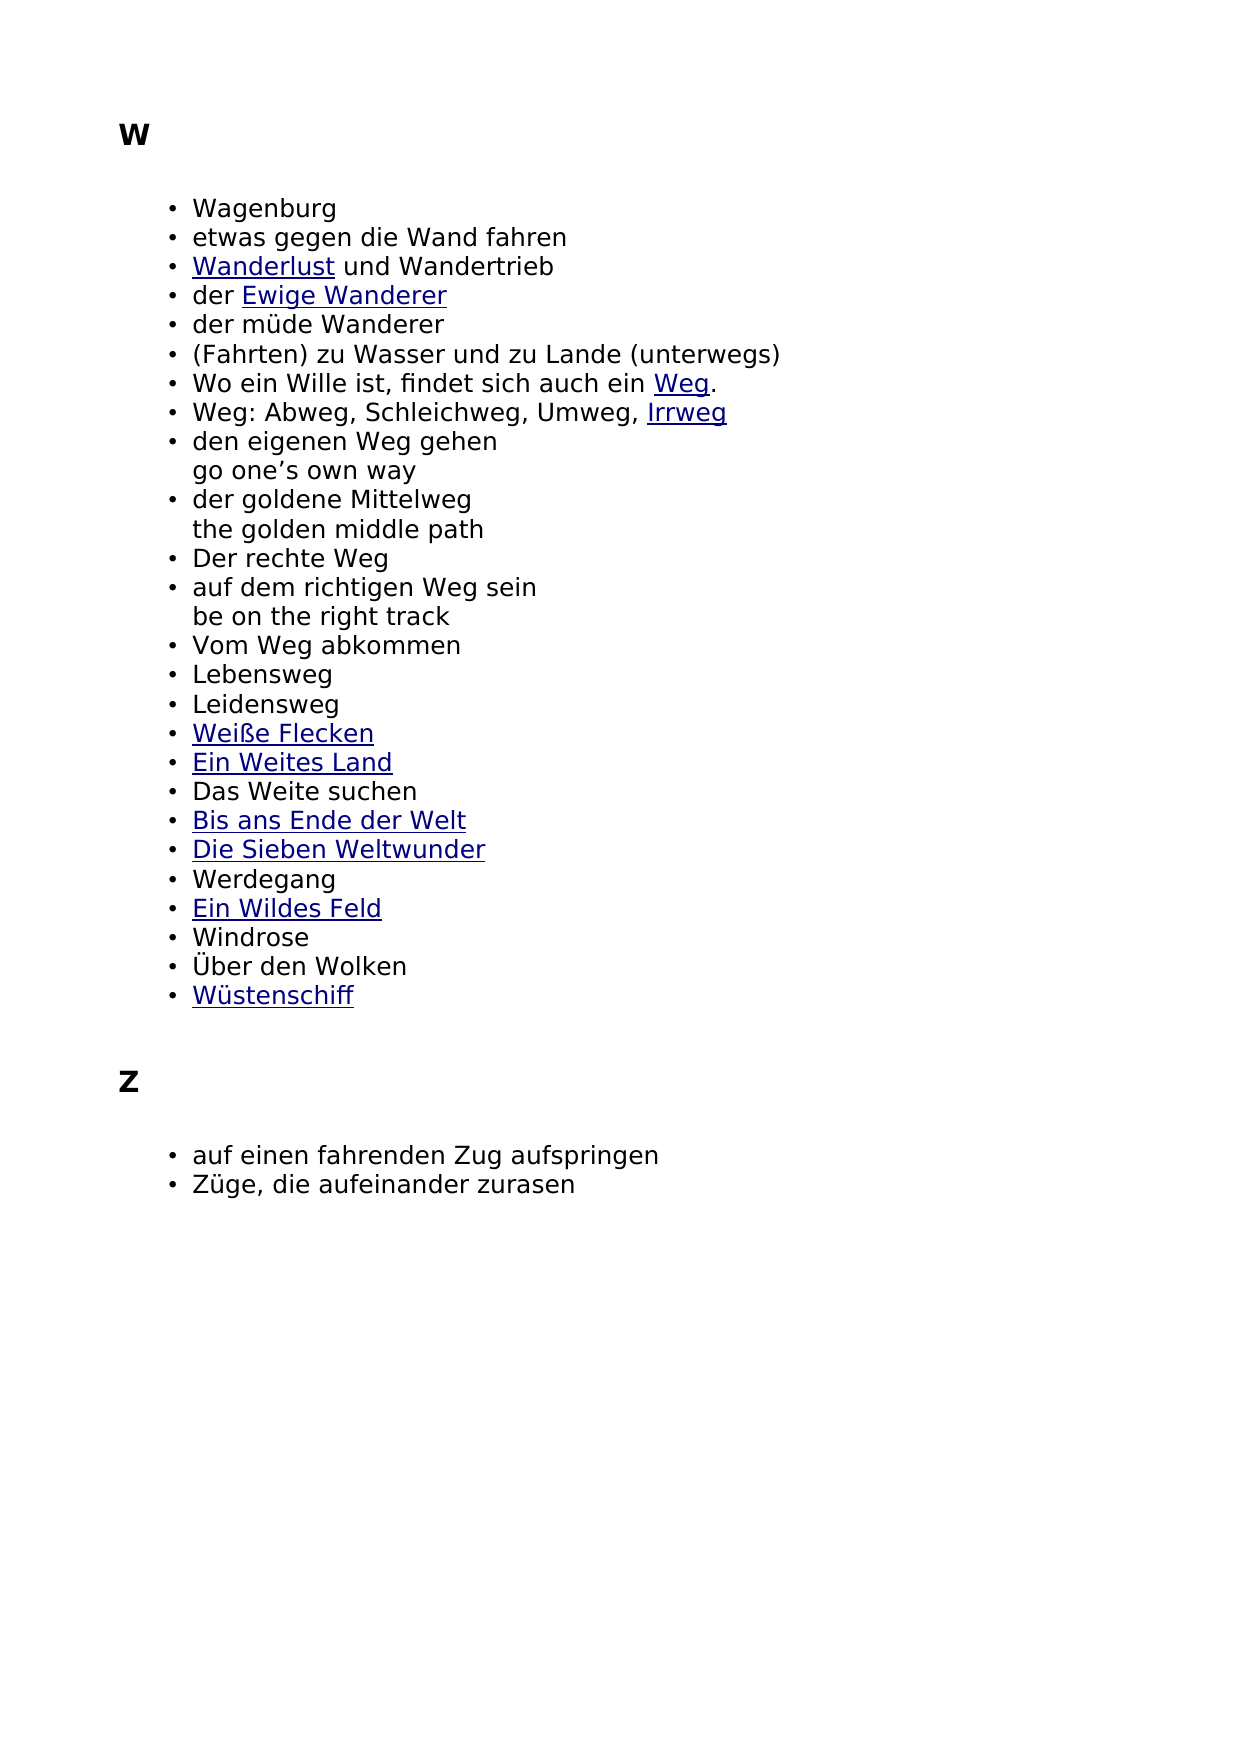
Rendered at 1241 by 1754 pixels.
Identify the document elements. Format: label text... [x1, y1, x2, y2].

list (Fahrten) zu Wasser und zu Lande (unterwegs) [177, 340, 1122, 369]
list Ein Weites Land [177, 748, 1122, 777]
list Die Sieben Weltwunder [177, 836, 1122, 865]
list der goldene Mittelweg the golden middle path [177, 486, 1122, 544]
list Ein Wildes Feld [177, 894, 1122, 923]
list den eigenen Weg gehen go one’s own way [177, 427, 1122, 486]
list Wagenburg [177, 194, 1122, 223]
list Vom Weg abkommen [177, 632, 1122, 661]
list der müde Wanderer [177, 311, 1122, 340]
list etwas gegen die Wand fahren [177, 223, 1122, 252]
list Das Weite suchen [177, 777, 1122, 807]
list Werdegang [177, 865, 1122, 894]
list Lebensweg [177, 661, 1122, 690]
list auf einen fahrenden Zug aufspringen [177, 1141, 1122, 1170]
list Der rechte Weg [177, 544, 1122, 573]
list Wanderlust und Wandertrieb [177, 252, 1122, 282]
list Über den Wolken [177, 952, 1122, 982]
list Windrose [177, 923, 1122, 952]
list Wo ein Wille ist, findet sich auch ein Weg. [177, 369, 1122, 398]
list Weiße Flecken [177, 719, 1122, 748]
list Züge, die aufeinander zurasen [177, 1170, 1122, 1199]
subtitle Z [118, 1065, 1122, 1099]
list Bis ans Ende der Welt [177, 807, 1122, 836]
list auf dem richtigen Weg sein be on the right track [177, 573, 1122, 632]
subtitle W [118, 118, 1122, 152]
list Wüstenschiff [177, 982, 1122, 1011]
list der Ewige Wanderer [177, 282, 1122, 311]
list Leidensweg [177, 690, 1122, 719]
list Weg: Abweg, Schleichweg, Umweg, Irrweg [177, 398, 1122, 427]
